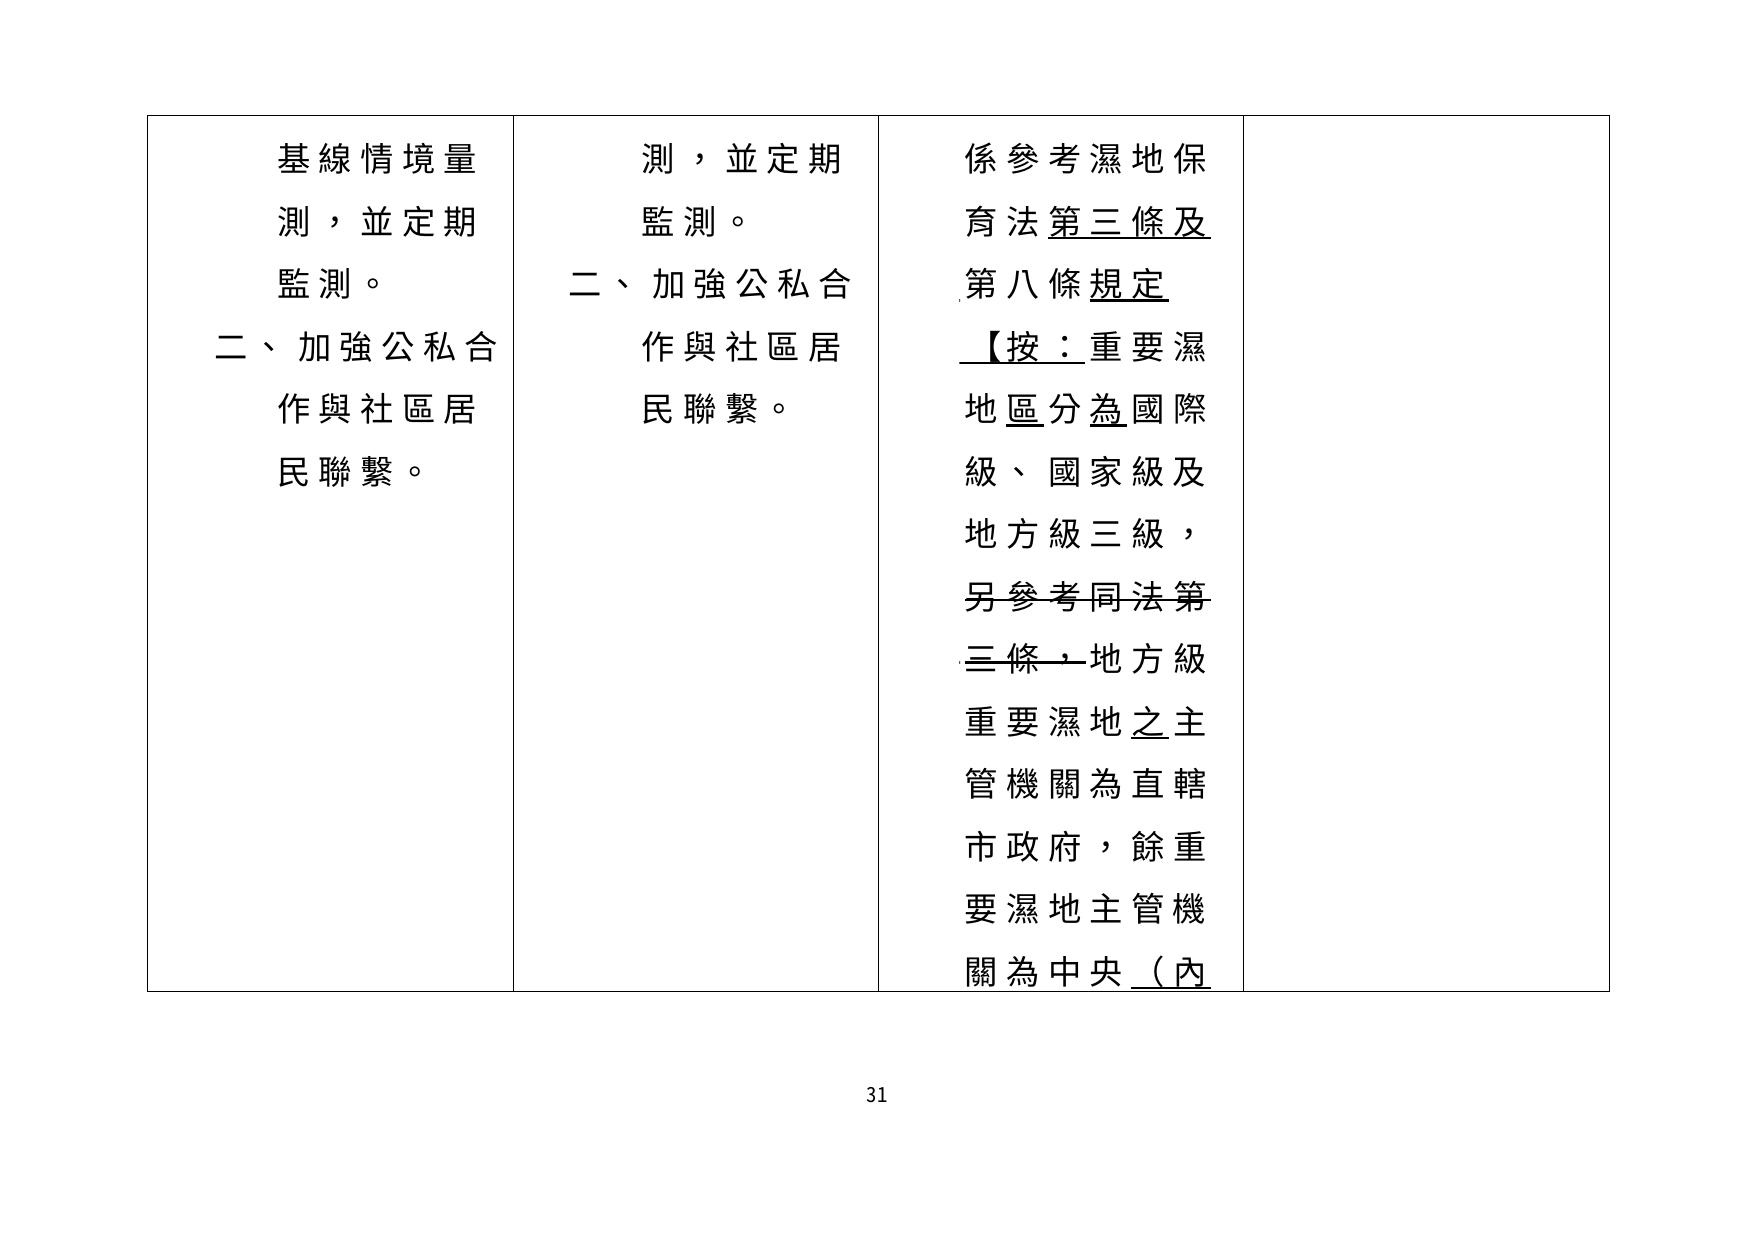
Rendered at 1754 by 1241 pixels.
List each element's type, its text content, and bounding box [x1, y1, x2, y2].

table_cell 係參考濕地保育法第三條及第八條規定【按：重要濕地區分為國際級、國家級及地方級三級，另參考同法第三條，地方級重要濕地之主管機關為直轄市政府，餘重要濕地主管機關為中央（內 [879, 116, 1243, 991]
table_cell [1244, 116, 1609, 991]
table_cell 測，並定期監測。 二、加強公私合作與社區居民聯繫。 [514, 116, 878, 991]
table_cell 基線情境量測，並定期監測。 二、加強公私合作與社區居民聯繫。 [148, 116, 513, 991]
